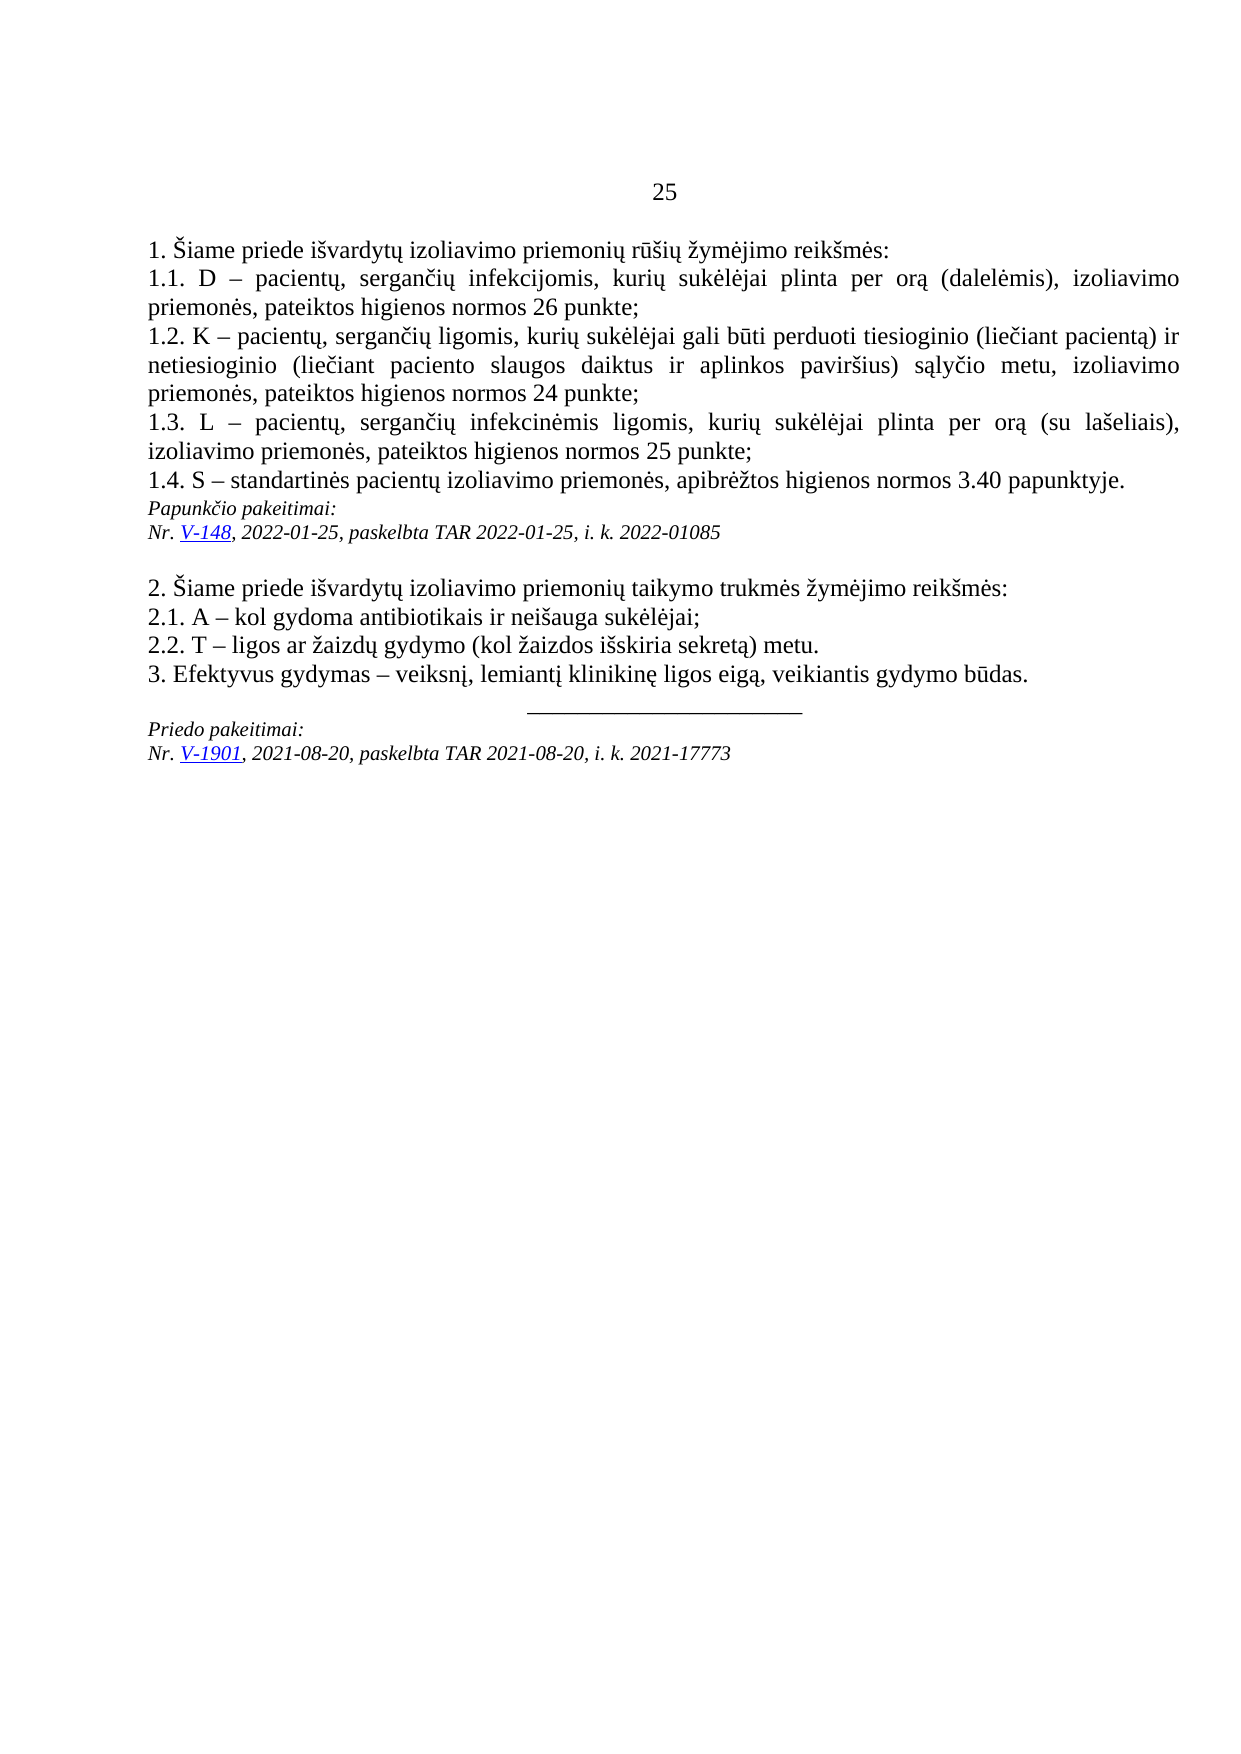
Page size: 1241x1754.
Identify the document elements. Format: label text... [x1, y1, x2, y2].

text 1.2. K – pacientų, sergančių ligomis, kurių sukėlėjai gali būti perduoti tiesioginio (liečiant pacientą) ir netiesioginio (liečiant paciento slaugos daiktus ir aplinkos paviršius) sąlyčio metu, izoliavimo priemonės, pateiktos higienos normos 24 punkte; [148, 321, 1181, 407]
text 2. Šiame priede išvardytų izoliavimo priemonių taikymo trukmės žymėjimo reikšmės: [148, 573, 1181, 602]
text 1.1. D – pacientų, sergančių infekcijomis, kurių sukėlėjai plinta per orą (dalelėmis), izoliavimo priemonės, pateiktos higienos normos 26 punkte; [148, 263, 1181, 321]
text 2.1. A – kol gydoma antibiotikais ir neišauga sukėlėjai; [148, 602, 1181, 631]
text 1.3. L – pacientų, sergančių infekcinėmis ligomis, kurių sukėlėjai plinta per orą (su lašeliais), izoliavimo priemonės, pateiktos higienos normos 25 punkte; [148, 407, 1181, 465]
text Nr. V-148, 2022-01-25, paskelbta TAR 2022-01-25, i. k. 2022-01085 [148, 520, 1181, 544]
text ______________________ [148, 688, 1181, 717]
text Papunkčio pakeitimai: [148, 496, 1181, 520]
text Priedo pakeitimai: [148, 717, 1181, 741]
text 1. Šiame priede išvardytų izoliavimo priemonių rūšių žymėjimo reikšmės: [148, 235, 1181, 263]
text 3. Efektyvus gydymas – veiksnį, lemiantį klinikinę ligos eigą, veikiantis gydymo būdas. [148, 659, 1181, 688]
text Nr. V-1901, 2021-08-20, paskelbta TAR 2021-08-20, i. k. 2021-17773 [148, 741, 1181, 765]
text 2.2. T – ligos ar žaizdų gydymo (kol žaizdos išskiria sekretą) metu. [148, 631, 1181, 659]
text 1.4. S – standartinės pacientų izoliavimo priemonės, apibrėžtos higienos normos 3.40 papunktyje. [148, 465, 1181, 493]
